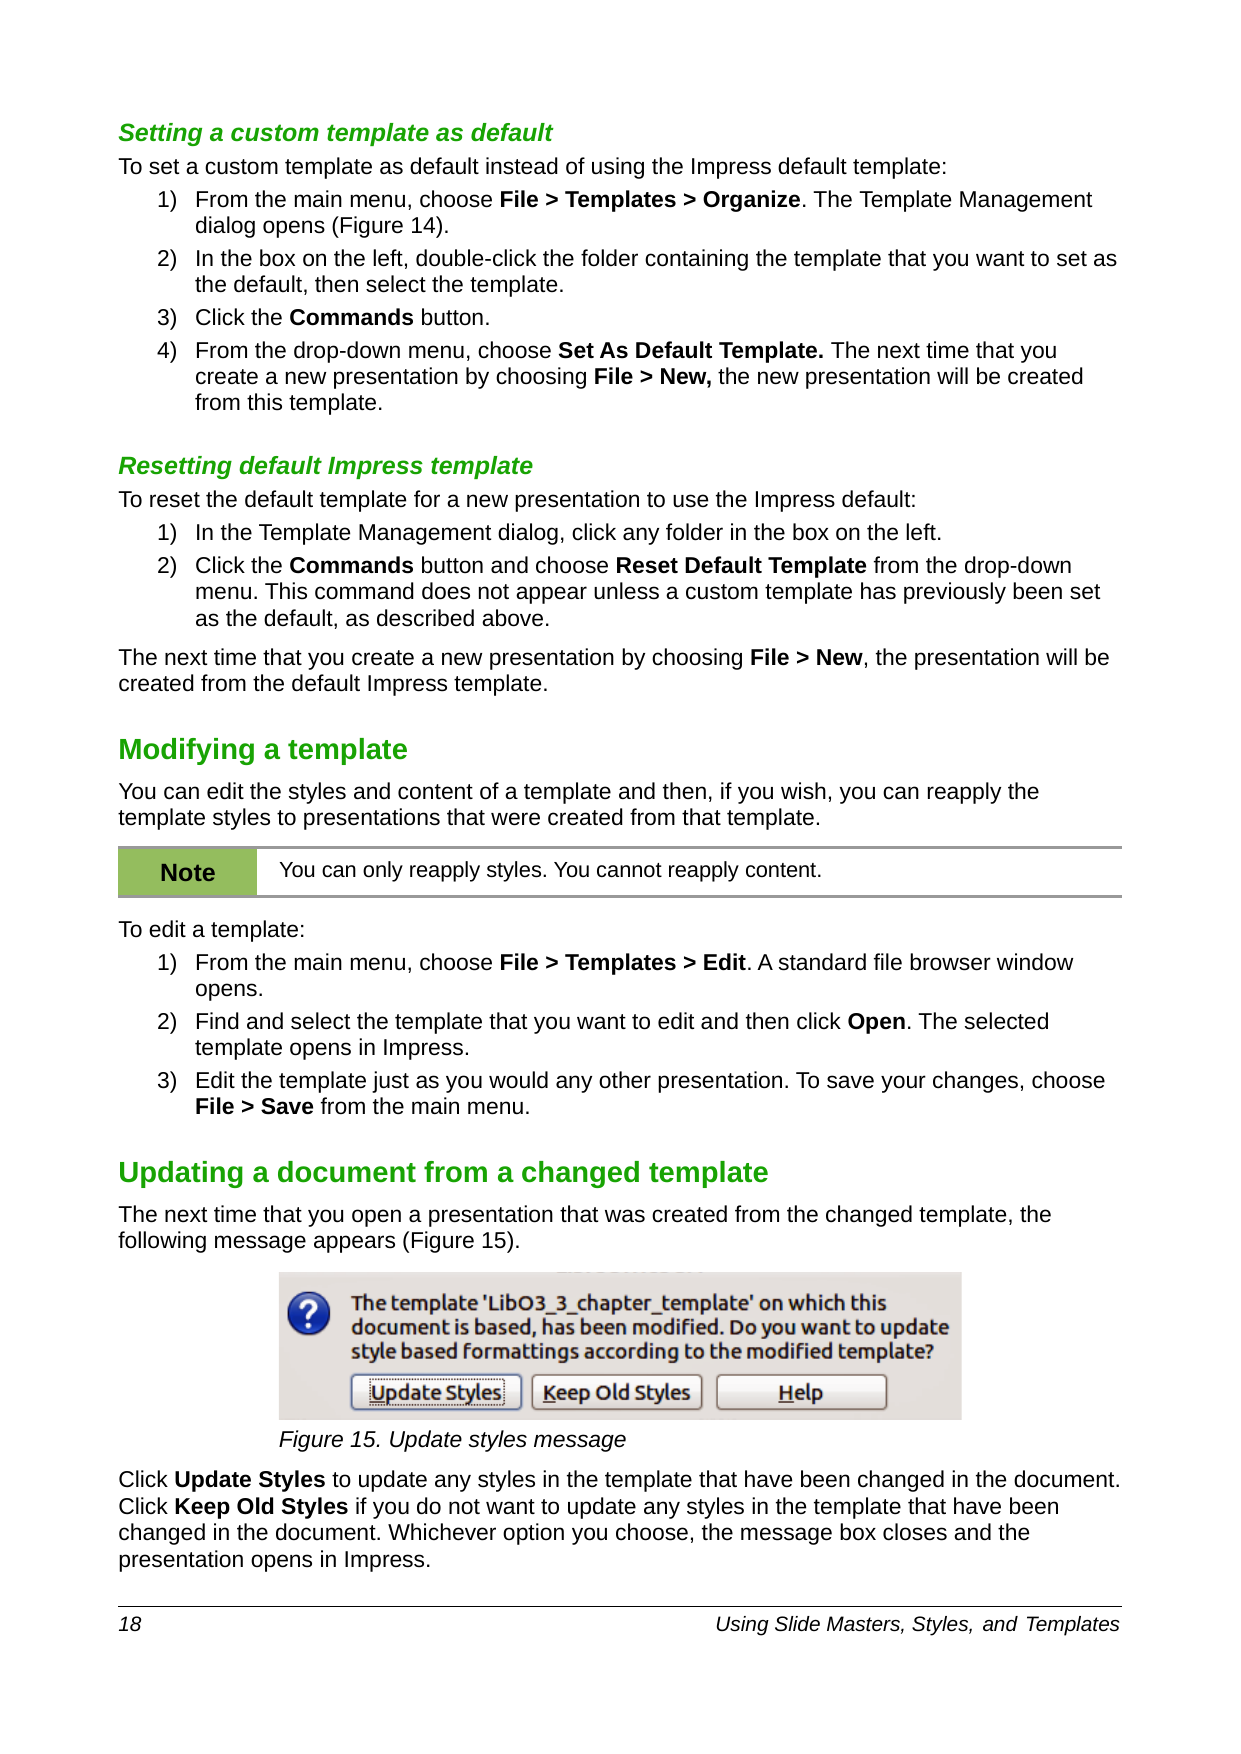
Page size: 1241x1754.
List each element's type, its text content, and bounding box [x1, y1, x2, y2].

table_header Note [118, 849, 257, 895]
text Figure 15. Update styles message [279, 1426, 962, 1452]
picture [278, 1272, 962, 1420]
list From the main menu, choose File > Templates > Edit. A standard file browser window opens. [177, 949, 1122, 1001]
text Click Update Styles to update any styles in the template that have been changed in the document. Click Keep Old Styles if you do not want to update any styles in the template that have been changed in the document. Whichever option you choose, the message box closes and the presentation opens in Impress. [118, 1466, 1122, 1572]
list From the main menu, choose File > Templates > Organize. The Template Management dialog opens (Figure 14). [177, 186, 1122, 239]
list Find and select the template that you want to edit and then click Open. The selected template opens in Impress. [177, 1008, 1122, 1060]
list Edit the template just as you would any other presentation. To save your changes, choose File > Save from the main menu. [177, 1067, 1122, 1119]
table_header You can only reapply styles. You cannot reapply content. [258, 849, 1122, 895]
list Click the Commands button and choose Reset Default Template from the drop-down menu. This command does not appear unless a custom template has previously been set as the default, as described above. [177, 552, 1122, 631]
list In the box on the left, double-click the folder containing the template that you want to set as the default, then select the template. [177, 245, 1122, 298]
subtitle Modifying a template [118, 732, 1122, 765]
subtitle Resetting default Impress template [118, 451, 1122, 480]
list To reset the default template for a new presentation to use the Impress default: [118, 486, 1122, 513]
list From the drop-down menu, choose Set As Default Template. The next time that you create a new presentation by choosing File > New, the new presentation will be created from this template. [177, 337, 1122, 416]
list To set a custom template as default instead of using the Impress default template: [118, 153, 1122, 180]
list In the Template Management dialog, click any folder in the box on the left. [177, 519, 1122, 546]
list Click the Commands button. [177, 304, 1122, 330]
list To edit a template: [118, 916, 1122, 942]
subtitle Updating a document from a changed template [118, 1155, 1122, 1188]
subtitle Setting a custom template as default [118, 118, 1122, 147]
text You can edit the styles and content of a template and then, if you wish, you can reapply the template styles to presentations that were created from that template. [118, 778, 1122, 830]
text The next time that you open a presentation that was created from the changed template, the following message appears (Figure 15). [118, 1201, 1122, 1253]
text The next time that you create a new presentation by choosing File > New, the presentation will be created from the default Impress template. [118, 643, 1122, 696]
